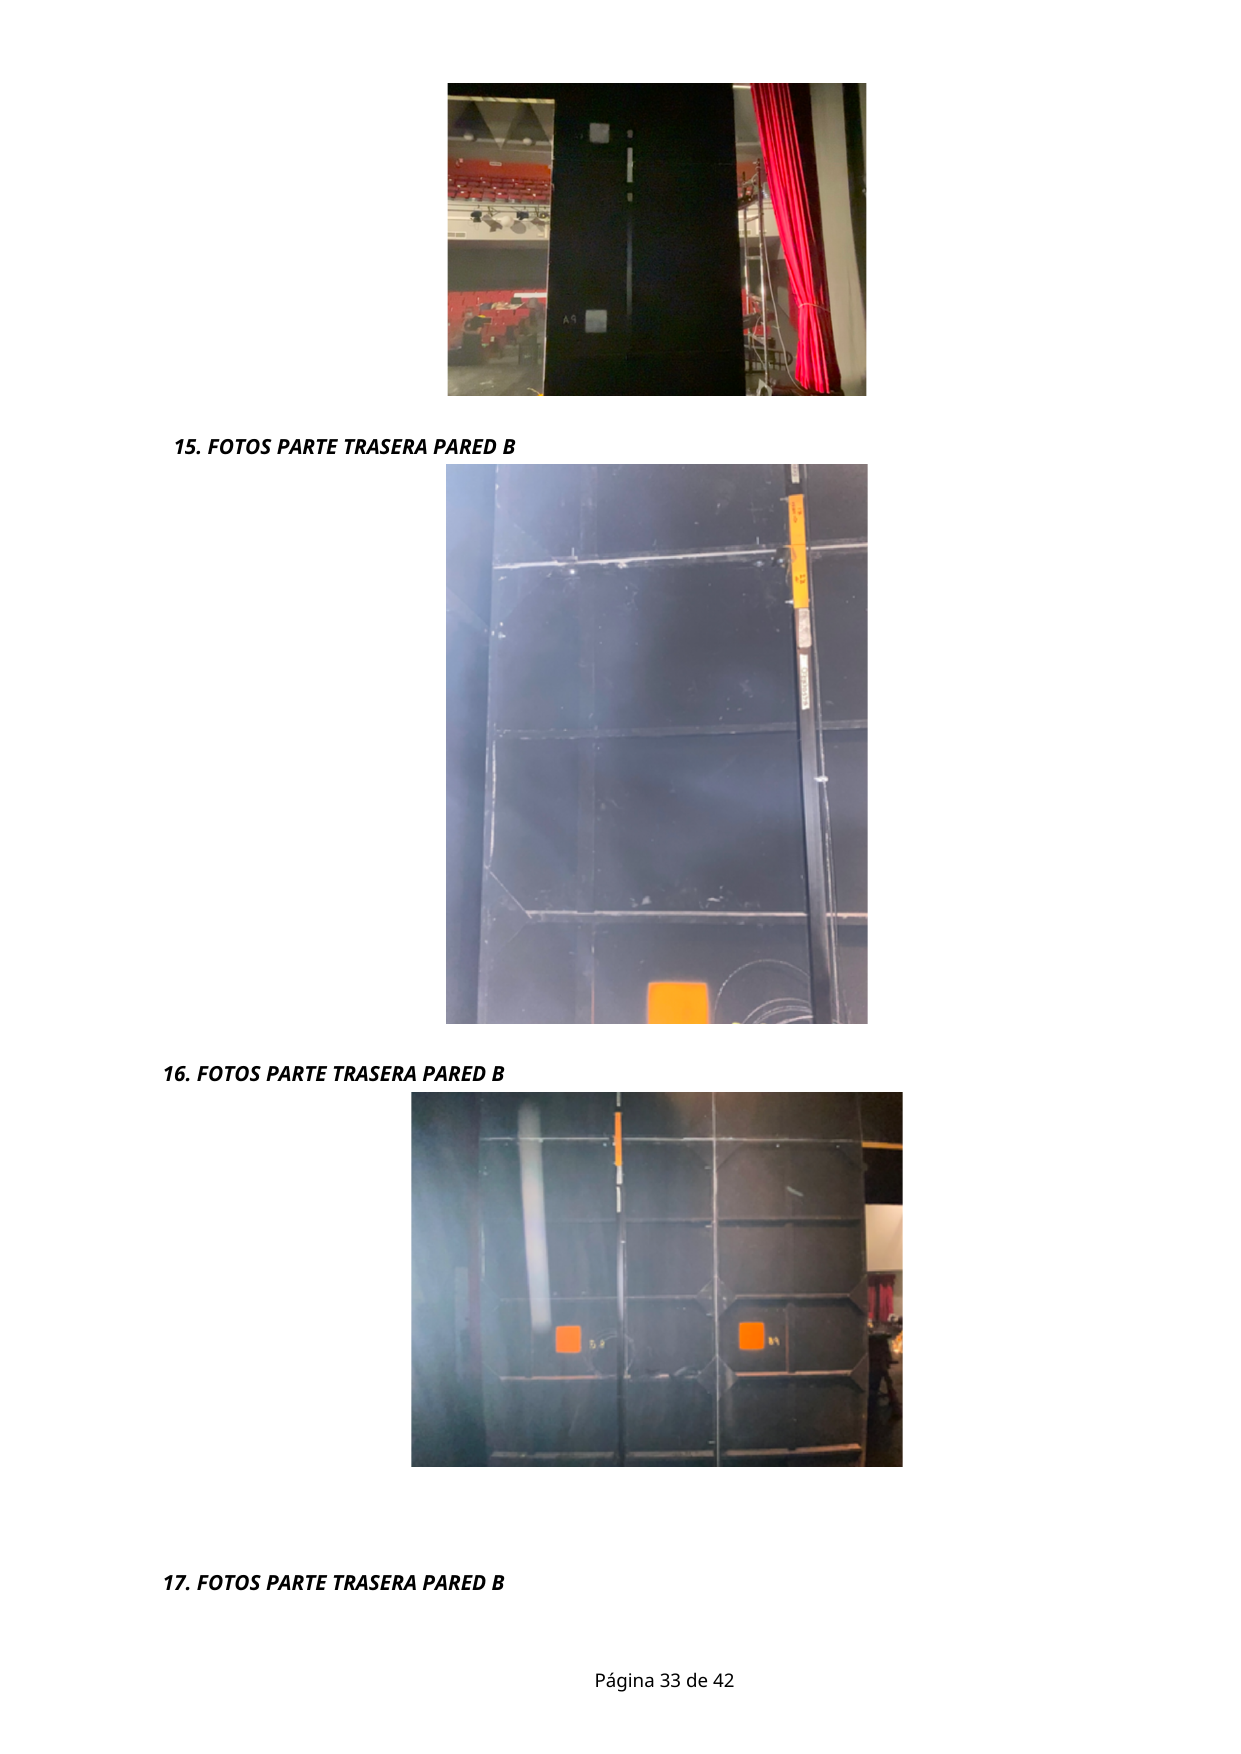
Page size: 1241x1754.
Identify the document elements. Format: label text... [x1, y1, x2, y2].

text 15. FOTOS PARTE TRASERA PARED B [162, 432, 1152, 461]
text 17. FOTOS PARTE TRASERA PARED B [162, 1568, 1152, 1596]
text 16. FOTOS PARTE TRASERA PARED B [162, 1059, 1152, 1088]
